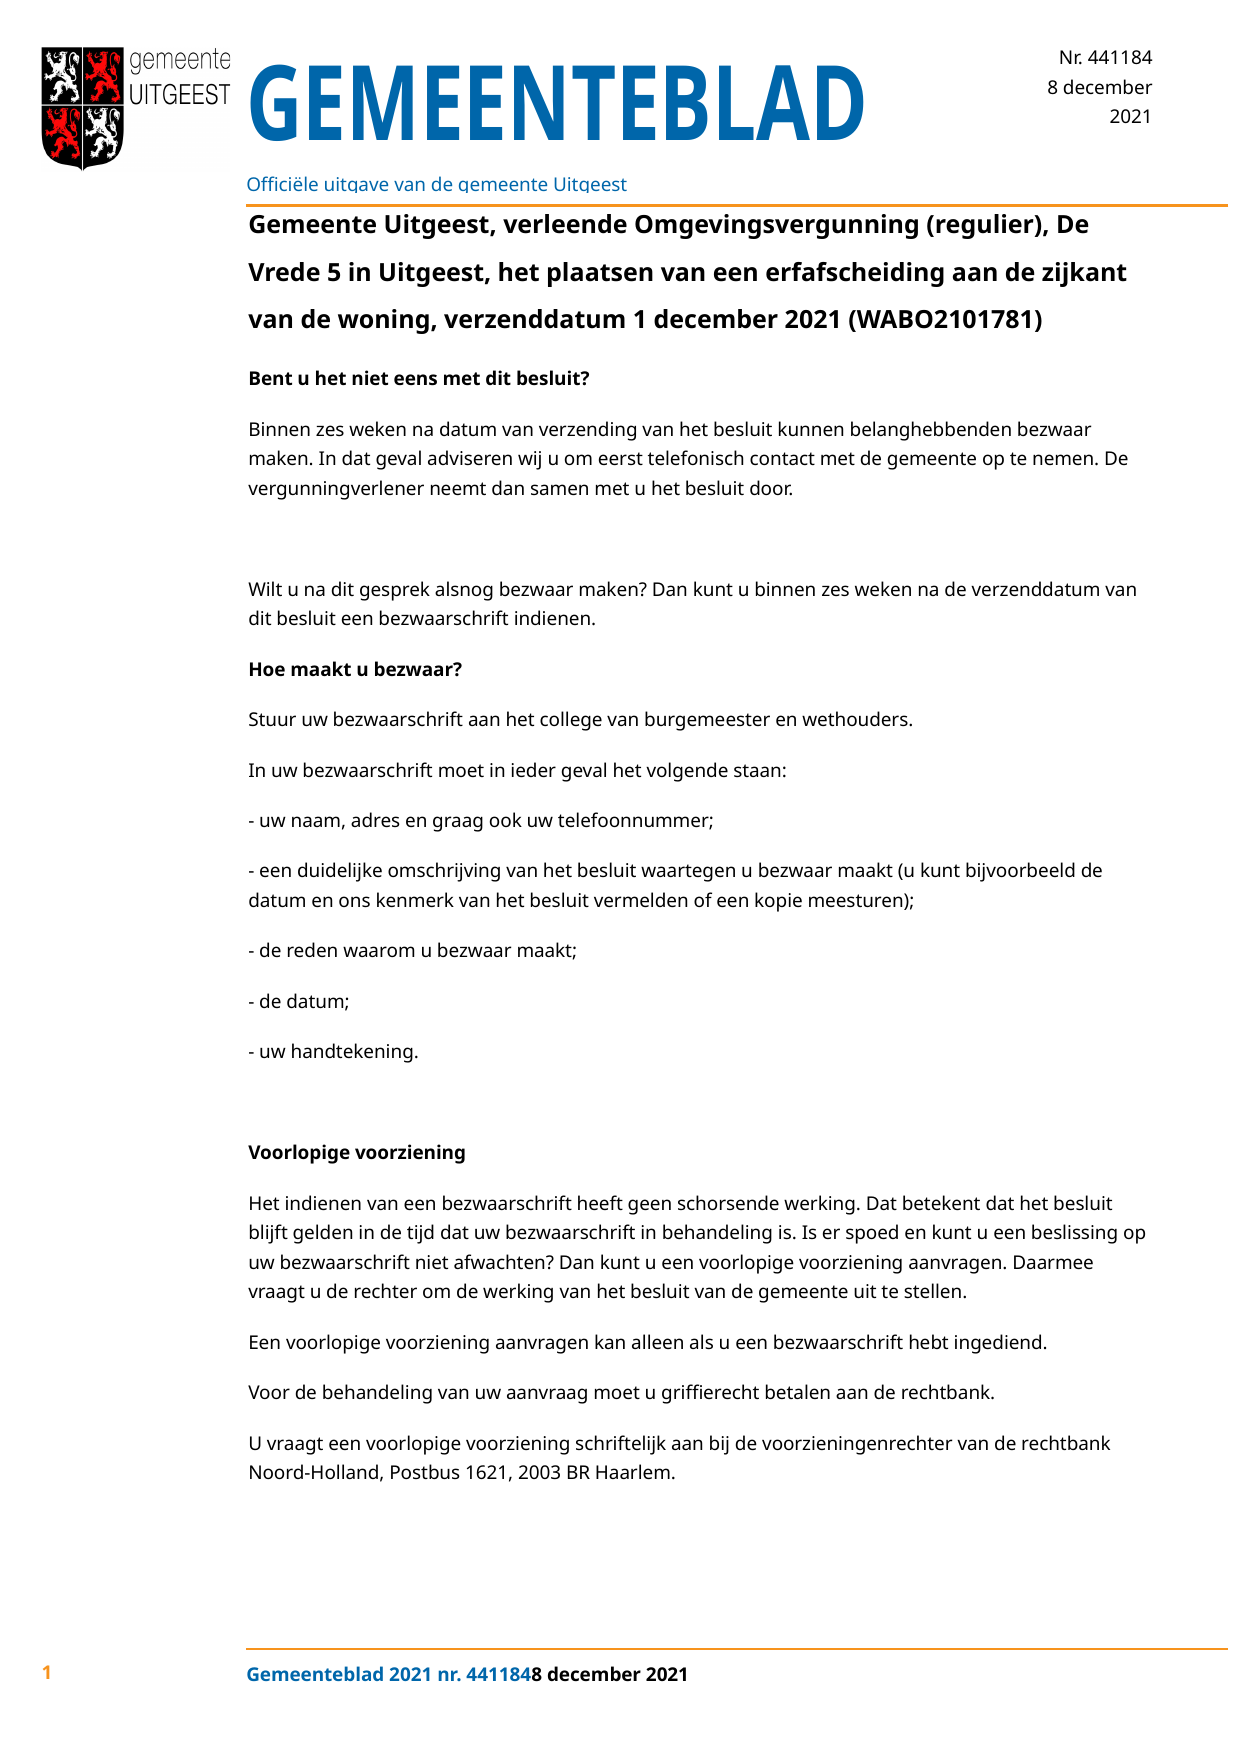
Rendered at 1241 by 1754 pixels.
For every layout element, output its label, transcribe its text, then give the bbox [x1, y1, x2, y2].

text Voorlopige voorziening [248, 1139, 1152, 1165]
text In uw bezwaarschrift moet in ieder geval het volgende staan: [248, 757, 1152, 782]
picture [41, 47, 231, 172]
text - uw handtekening. [248, 1038, 1152, 1064]
text U vraagt een voorlopige voorziening schriftelijk aan bij de voorzieningenrechter van de rechtbank Noord-Holland, Postbus 1621, 2003 BR Haarlem. [248, 1430, 1152, 1485]
text Het indienen van een bezwaarschrift heeft geen schorsende werking. Dat betekent dat het besluit blijft gelden in de tijd dat uw bezwaarschrift in behandeling is. Is er spoed en kunt u een beslissing op uw bezwaarschrift niet afwachten? Dan kunt u een voorlopige voorziening aanvragen. Daarmee vraagt u de rechter om de werking van het besluit van de gemeente uit te stellen. [248, 1190, 1152, 1304]
text Bent u het niet eens met dit besluit? [248, 366, 1152, 391]
text Hoe maakt u bezwaar? [248, 656, 1152, 682]
text - de reden waarom u bezwaar maakt; [248, 938, 1152, 963]
text Voor de behandeling van uw aanvraag moet u griffierecht betalen aan de rechtbank. [248, 1379, 1152, 1405]
text Stuur uw bezwaarschrift aan het college van burgemeester en wethouders. [248, 706, 1152, 732]
text - een duidelijke omschrijving van het besluit waartegen u bezwaar maakt (u kunt bijvoorbeeld de datum en ons kenmerk van het besluit vermelden of een kopie meesturen); [248, 858, 1152, 913]
text Gemeente Uitgeest, verleende Omgevingsvergunning (regulier), De Vrede 5 in Uitgeest, het plaatsen van een erfafscheiding aan de zijkant van de woning, verzenddatum 1 december 2021 (WABO2101781) [248, 207, 1152, 336]
text Wilt u na dit gesprek alsnog bezwaar maken? Dan kunt u binnen zes weken na de verzenddatum van dit besluit een bezwaarschrift indienen. [248, 576, 1152, 631]
text Een voorlopige voorziening aanvragen kan alleen als u een bezwaarschrift hebt ingediend. [248, 1329, 1152, 1354]
text - uw naam, adres en graag ook uw telefoonnummer; [248, 807, 1152, 833]
text - de datum; [248, 988, 1152, 1014]
text Binnen zes weken na datum van verzending van het besluit kunnen belanghebbenden bezwaar maken. In dat geval adviseren wij u om eerst telefonisch contact met de gemeente op te nemen. De vergunningverlener neemt dan samen met u het besluit door. [248, 416, 1152, 501]
